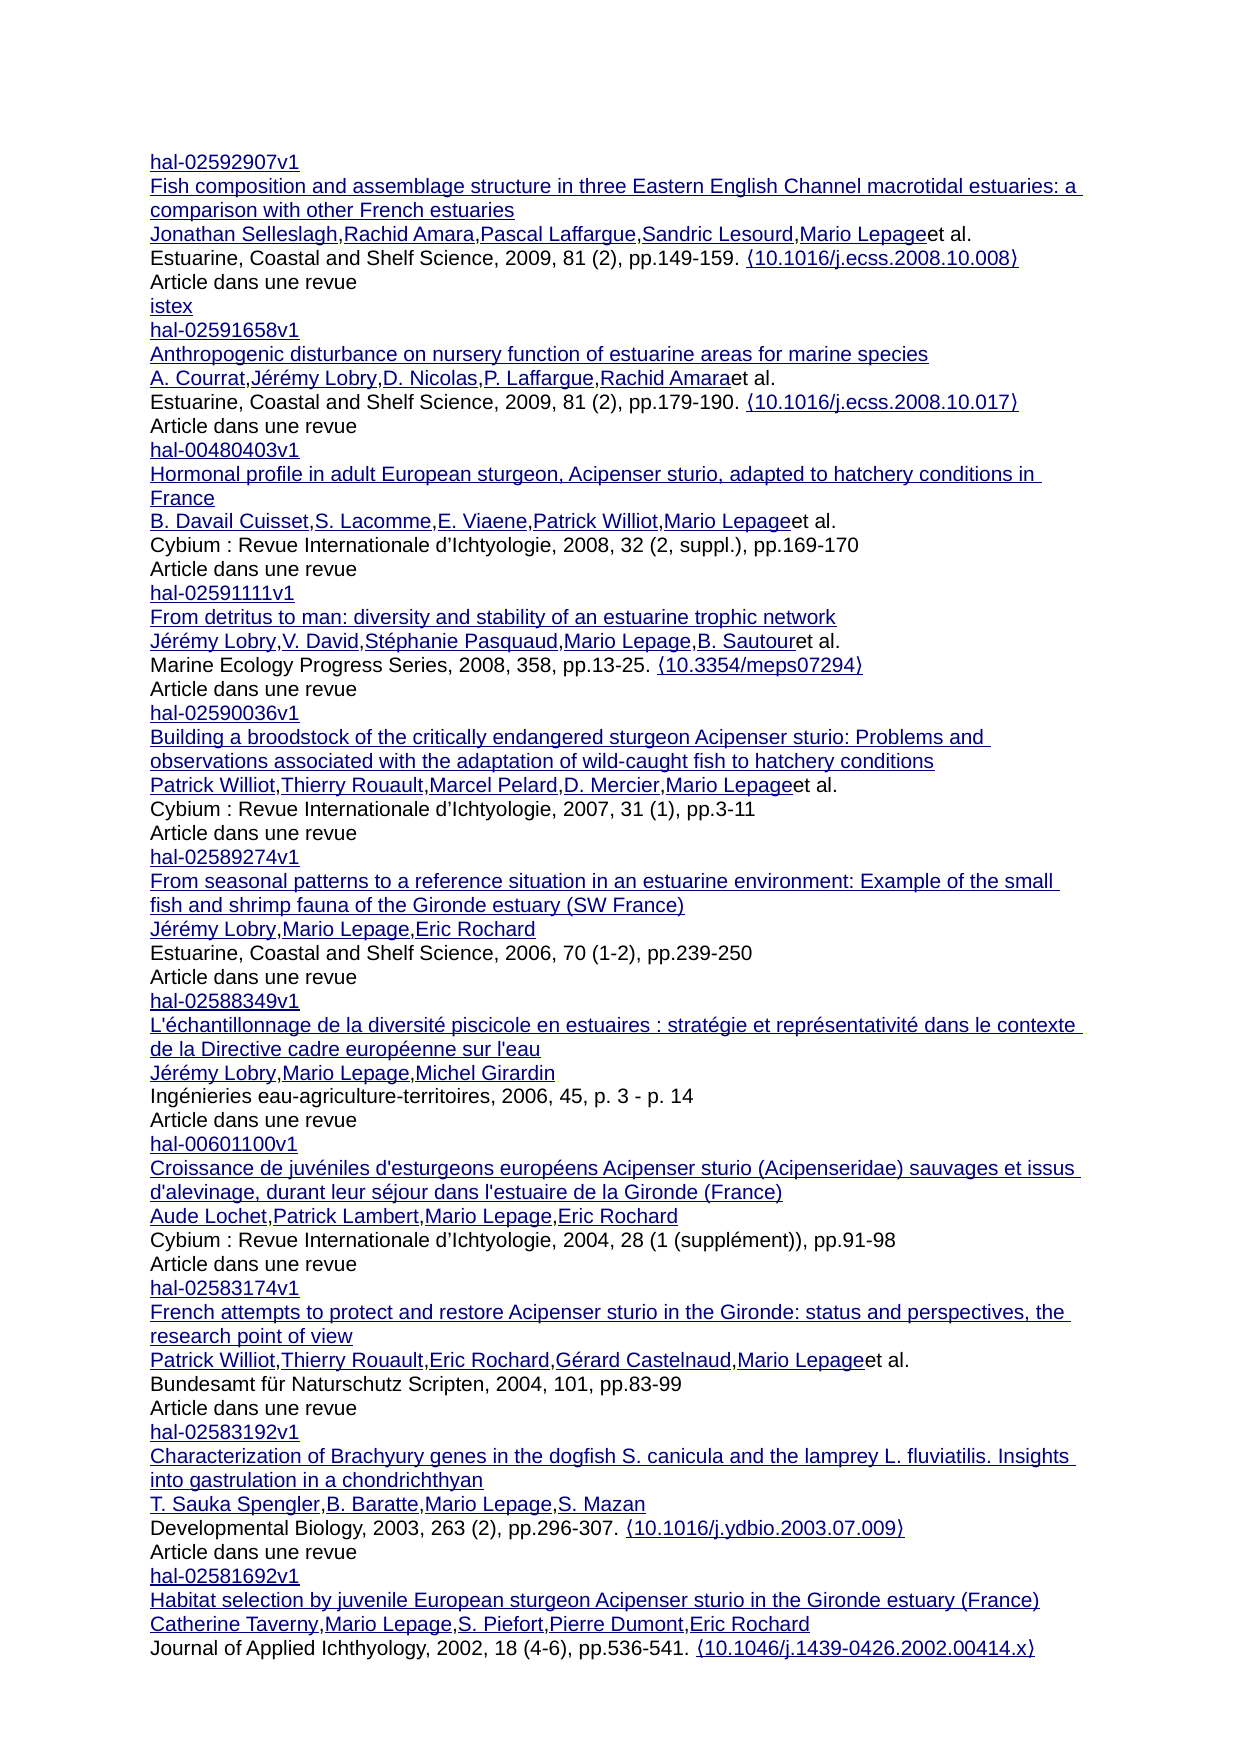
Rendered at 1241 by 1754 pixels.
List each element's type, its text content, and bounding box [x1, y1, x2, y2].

table_cell hal-02592907v1 [150, 150, 1090, 174]
table_cell Croissance de juvéniles d'esturgeons européens Acipenser sturio (Acipenseridae) sauvages et issus d'alevinage, durant leur séjour dans l'estuaire de la Gironde (France) Aude Lochet,Patrick Lambert,Mario Lepage,Eric Rochard Cybium : Revue Internationale d’Ichtyologie, 2004, 28 (1 (supplément)), pp.91-98 Article dans une revue hal-02583174v1 [150, 1156, 1090, 1300]
table_cell L'échantillonnage de la diversité piscicole en estuaires : stratégie et représentativité dans le contexte de la Directive cadre européenne sur l'eau Jérémy Lobry,Mario Lepage,Michel Girardin Ingénieries eau-agriculture-territoires, 2006, 45, p. 3 - p. 14 Article dans une revue hal-00601100v1 [150, 1013, 1090, 1156]
table_cell From detritus to man: diversity and stability of an estuarine trophic network Jérémy Lobry,V. David,Stéphanie Pasquaud,Mario Lepage,B. Sautouret al. Marine Ecology Progress Series, 2008, 358, pp.13-25. ⟨10.3354/meps07294⟩ Article dans une revue hal-02590036v1 [150, 605, 1090, 725]
table_cell Anthropogenic disturbance on nursery function of estuarine areas for marine species A. Courrat,Jérémy Lobry,D. Nicolas,P. Laffargue,Rachid Amaraet al. Estuarine, Coastal and Shelf Science, 2009, 81 (2), pp.179-190. ⟨10.1016/j.ecss.2008.10.017⟩ Article dans une revue hal-00480403v1 [150, 342, 1090, 461]
table_cell Habitat selection by juvenile European sturgeon Acipenser sturio in the Gironde estuary (France) Catherine Taverny,Mario Lepage,S. Piefort,Pierre Dumont,Eric Rochard Journal of Applied Ichthyology, 2002, 18 (4-6), pp.536-541. ⟨10.1046/j.1439-0426.2002.00414.x⟩ [150, 1588, 1090, 1659]
table_cell Hormonal profile in adult European sturgeon, Acipenser sturio, adapted to hatchery conditions in France B. Davail Cuisset,S. Lacomme,E. Viaene,Patrick Williot,Mario Lepageet al. Cybium : Revue Internationale d’Ichtyologie, 2008, 32 (2, suppl.), pp.169-170 Article dans une revue hal-02591111v1 [150, 461, 1090, 605]
table_cell French attempts to protect and restore Acipenser sturio in the Gironde: status and perspectives, the research point of view Patrick Williot,Thierry Rouault,Eric Rochard,Gérard Castelnaud,Mario Lepageet al. Bundesamt für Naturschutz Scripten, 2004, 101, pp.83-99 Article dans une revue hal-02583192v1 [150, 1300, 1090, 1444]
table_cell Building a broodstock of the critically endangered sturgeon Acipenser sturio: Problems and observations associated with the adaptation of wild-caught fish to hatchery conditions Patrick Williot,Thierry Rouault,Marcel Pelard,D. Mercier,Mario Lepageet al. Cybium : Revue Internationale d’Ichtyologie, 2007, 31 (1), pp.3-11 Article dans une revue hal-02589274v1 [150, 725, 1090, 869]
table_cell From seasonal patterns to a reference situation in an estuarine environment: Example of the small fish and shrimp fauna of the Gironde estuary (SW France) Jérémy Lobry,Mario Lepage,Eric Rochard Estuarine, Coastal and Shelf Science, 2006, 70 (1-2), pp.239-250 Article dans une revue hal-02588349v1 [150, 869, 1090, 1012]
table_cell Fish composition and assemblage structure in three Eastern English Channel macrotidal estuaries: a comparison with other French estuaries Jonathan Selleslagh,Rachid Amara,Pascal Laffargue,Sandric Lesourd,Mario Lepageet al. Estuarine, Coastal and Shelf Science, 2009, 81 (2), pp.149-159. ⟨10.1016/j.ecss.2008.10.008⟩ Article dans une revue istex hal-02591658v1 [150, 174, 1090, 342]
table_cell Characterization of Brachyury genes in the dogfish S. canicula and the lamprey L. fluviatilis. Insights into gastrulation in a chondrichthyan T. Sauka Spengler,B. Baratte,Mario Lepage,S. Mazan Developmental Biology, 2003, 263 (2), pp.296-307. ⟨10.1016/j.ydbio.2003.07.009⟩ Article dans une revue hal-02581692v1 [150, 1444, 1090, 1587]
